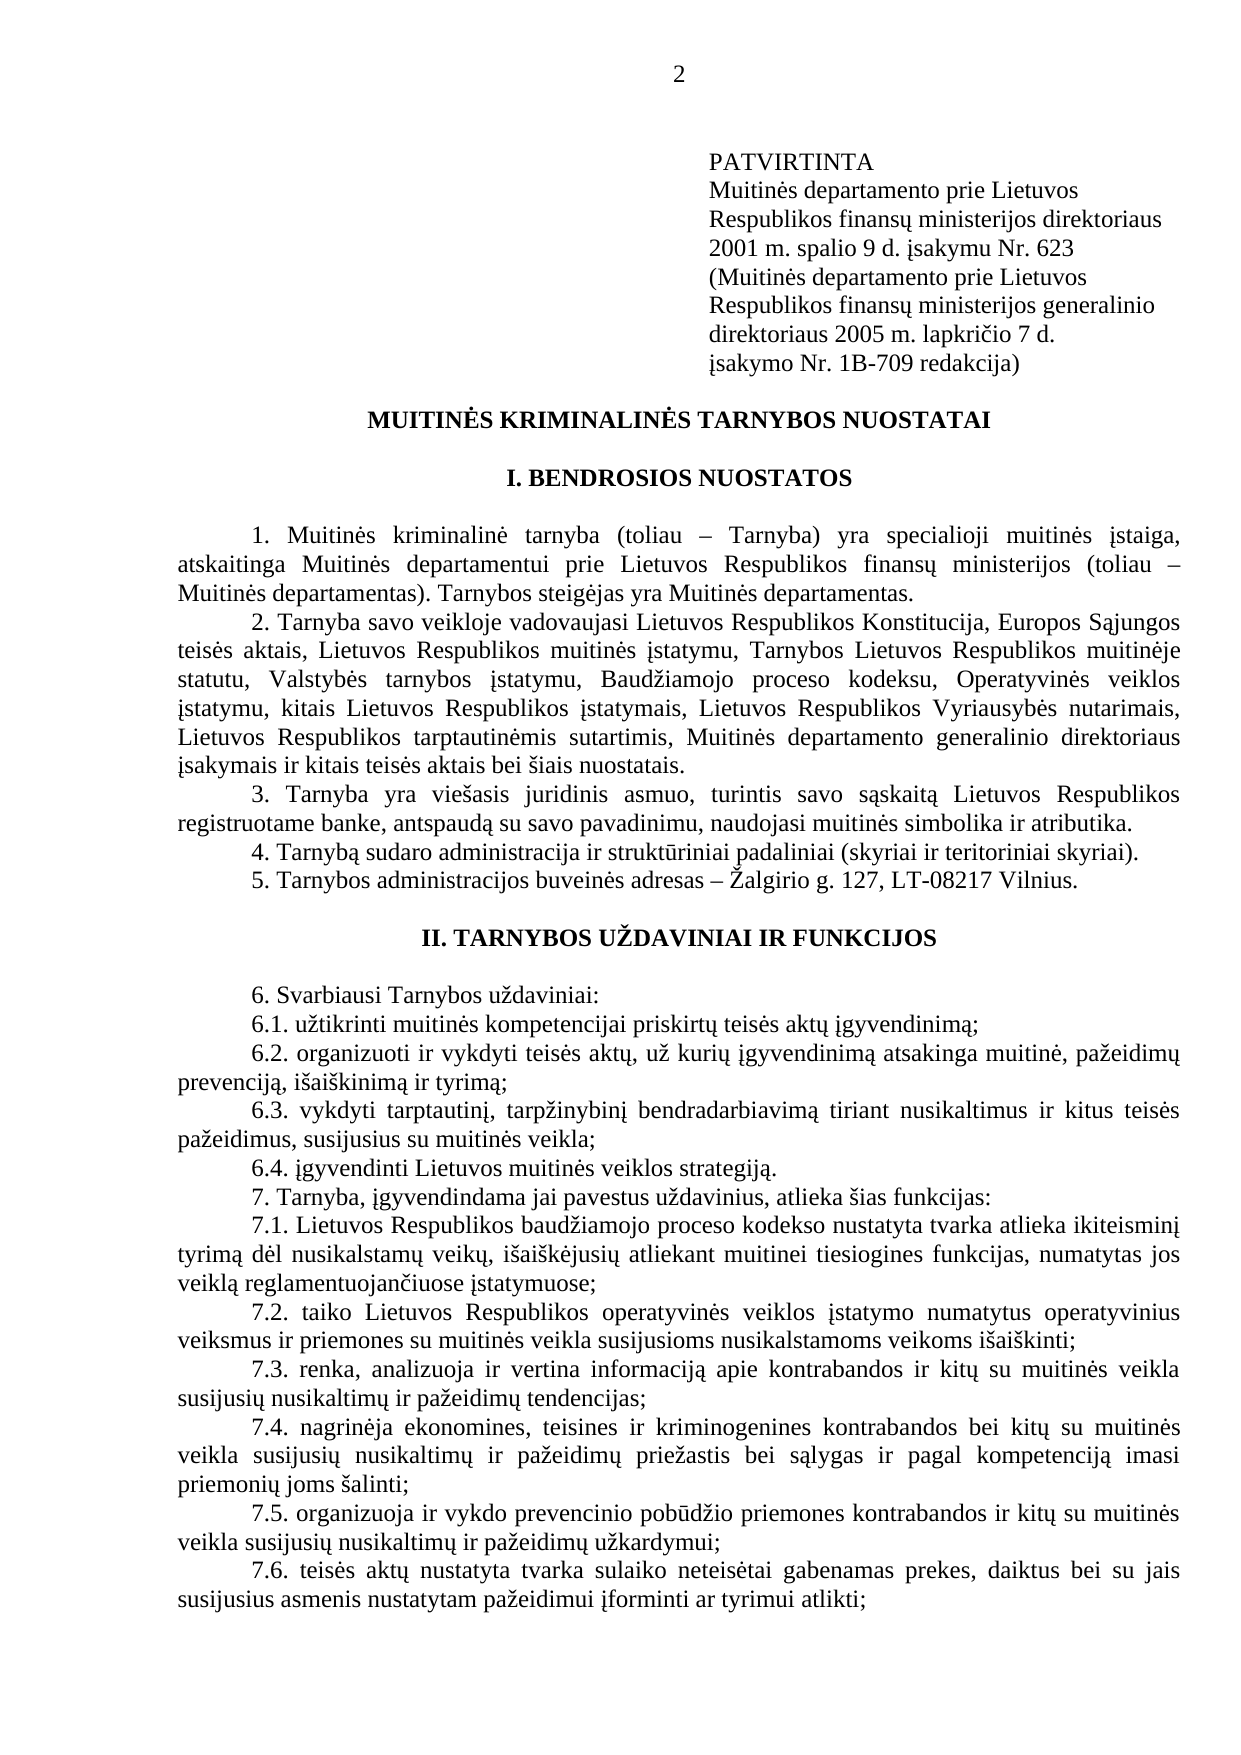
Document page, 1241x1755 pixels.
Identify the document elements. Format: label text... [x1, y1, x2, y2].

text 7.1. Lietuvos Respublikos baudžiamojo proceso kodekso nustatyta tvarka atlieka ikiteisminį tyrimą dėl nusikalstamų veikų, išaiškėjusių atliekant muitinei tiesiogines funkcijas, numatytas jos veiklą reglamentuojančiuose įstatymuose; [177, 1211, 1181, 1297]
text įsakymo Nr. 1B-709 redakcija) [177, 348, 1181, 377]
text 7.5. organizuoja ir vykdo prevencinio pobūdžio priemones kontrabandos ir kitų su muitinės veikla susijusių nusikaltimų ir pažeidimų užkardymui; [177, 1498, 1181, 1556]
text 7.4. nagrinėja ekonomines, teisines ir kriminogenines kontrabandos bei kitų su muitinės veikla susijusių nusikaltimų ir pažeidimų priežastis bei sąlygas ir pagal kompetenciją imasi priemonių joms šalinti; [177, 1412, 1181, 1498]
text 3. Tarnyba yra viešasis juridinis asmuo, turintis savo sąskaitą Lietuvos Respublikos registruotame banke, antspaudą su savo pavadinimu, naudojasi muitinės simbolika ir atributika. [177, 779, 1181, 837]
text (Muitinės departamento prie Lietuvos [177, 262, 1181, 291]
text 2. Tarnyba savo veikloje vadovaujasi Lietuvos Respublikos Konstitucija, Europos Sąjungos teisės aktais, Lietuvos Respublikos muitinės įstatymu, Tarnybos Lietuvos Respublikos muitinėje statutu, Valstybės tarnybos įstatymu, Baudžiamojo proceso kodeksu, Operatyvinės veiklos įstatymu, kitais Lietuvos Respublikos įstatymais, Lietuvos Respublikos Vyriausybės nutarimais, Lietuvos Respublikos tarptautinėmis sutartimis, Muitinės departamento generalinio direktoriaus įsakymais ir kitais teisės aktais bei šiais nuostatais. [177, 607, 1181, 779]
text 4. Tarnybą sudaro administracija ir struktūriniai padaliniai (skyriai ir teritoriniai skyriai). [177, 837, 1181, 866]
text 6.2. organizuoti ir vykdyti teisės aktų, už kurių įgyvendinimą atsakinga muitinė, pažeidimų prevenciją, išaiškinimą ir tyrimą; [177, 1038, 1181, 1096]
text 7. Tarnyba, įgyvendindama jai pavestus uždavinius, atlieka šias funkcijas: [177, 1182, 1181, 1211]
text 1. Muitinės kriminalinė tarnyba (toliau – Tarnyba) yra specialioji muitinės įstaiga, atskaitinga Muitinės departamentui prie Lietuvos Respublikos finansų ministerijos (toliau – Muitinės departamentas). Tarnybos steigėjas yra Muitinės departamentas. [177, 521, 1181, 607]
text 2001 m. spalio 9 d. įsakymu Nr. 623 [177, 233, 1181, 262]
text direktoriaus 2005 m. lapkričio 7 d. [177, 319, 1181, 348]
text 7.3. renka, analizuoja ir vertina informaciją apie kontrabandos ir kitų su muitinės veikla susijusių nusikaltimų ir pažeidimų tendencijas; [177, 1354, 1181, 1412]
text Respublikos finansų ministerijos direktoriaus [177, 204, 1181, 233]
text Muitinės departamento prie Lietuvos [177, 176, 1181, 204]
text II. TARNYBOS UŽDAVINIAI IR FUNKCIJOS [177, 923, 1181, 952]
text PATVIRTINTA [177, 147, 1181, 176]
text 7.2. taiko Lietuvos Respublikos operatyvinės veiklos įstatymo numatytus operatyvinius veiksmus ir priemones su muitinės veikla susijusioms nusikalstamoms veikoms išaiškinti; [177, 1297, 1181, 1354]
text MUITINĖS KRIMINALINĖS TARNYBOS NUOSTATAI [177, 406, 1181, 434]
text 7.6. teisės aktų nustatyta tvarka sulaiko neteisėtai gabenamas prekes, daiktus bei su jais susijusius asmenis nustatytam pažeidimui įforminti ar tyrimui atlikti; [177, 1556, 1181, 1613]
text I. BENDROSIOS NUOSTATOS [177, 463, 1181, 492]
text 6. Svarbiausi Tarnybos uždaviniai: [177, 981, 1181, 1009]
text 6.3. vykdyti tarptautinį, tarpžinybinį bendradarbiavimą tiriant nusikaltimus ir kitus teisės pažeidimus, susijusius su muitinės veikla; [177, 1096, 1181, 1153]
text 5. Tarnybos administracijos buveinės adresas – Žalgirio g. 127, LT-08217 Vilnius. [177, 866, 1181, 894]
text 6.1. užtikrinti muitinės kompetencijai priskirtų teisės aktų įgyvendinimą; [177, 1009, 1181, 1038]
text Respublikos finansų ministerijos generalinio [177, 291, 1181, 319]
text 6.4. įgyvendinti Lietuvos muitinės veiklos strategiją. [177, 1153, 1181, 1182]
